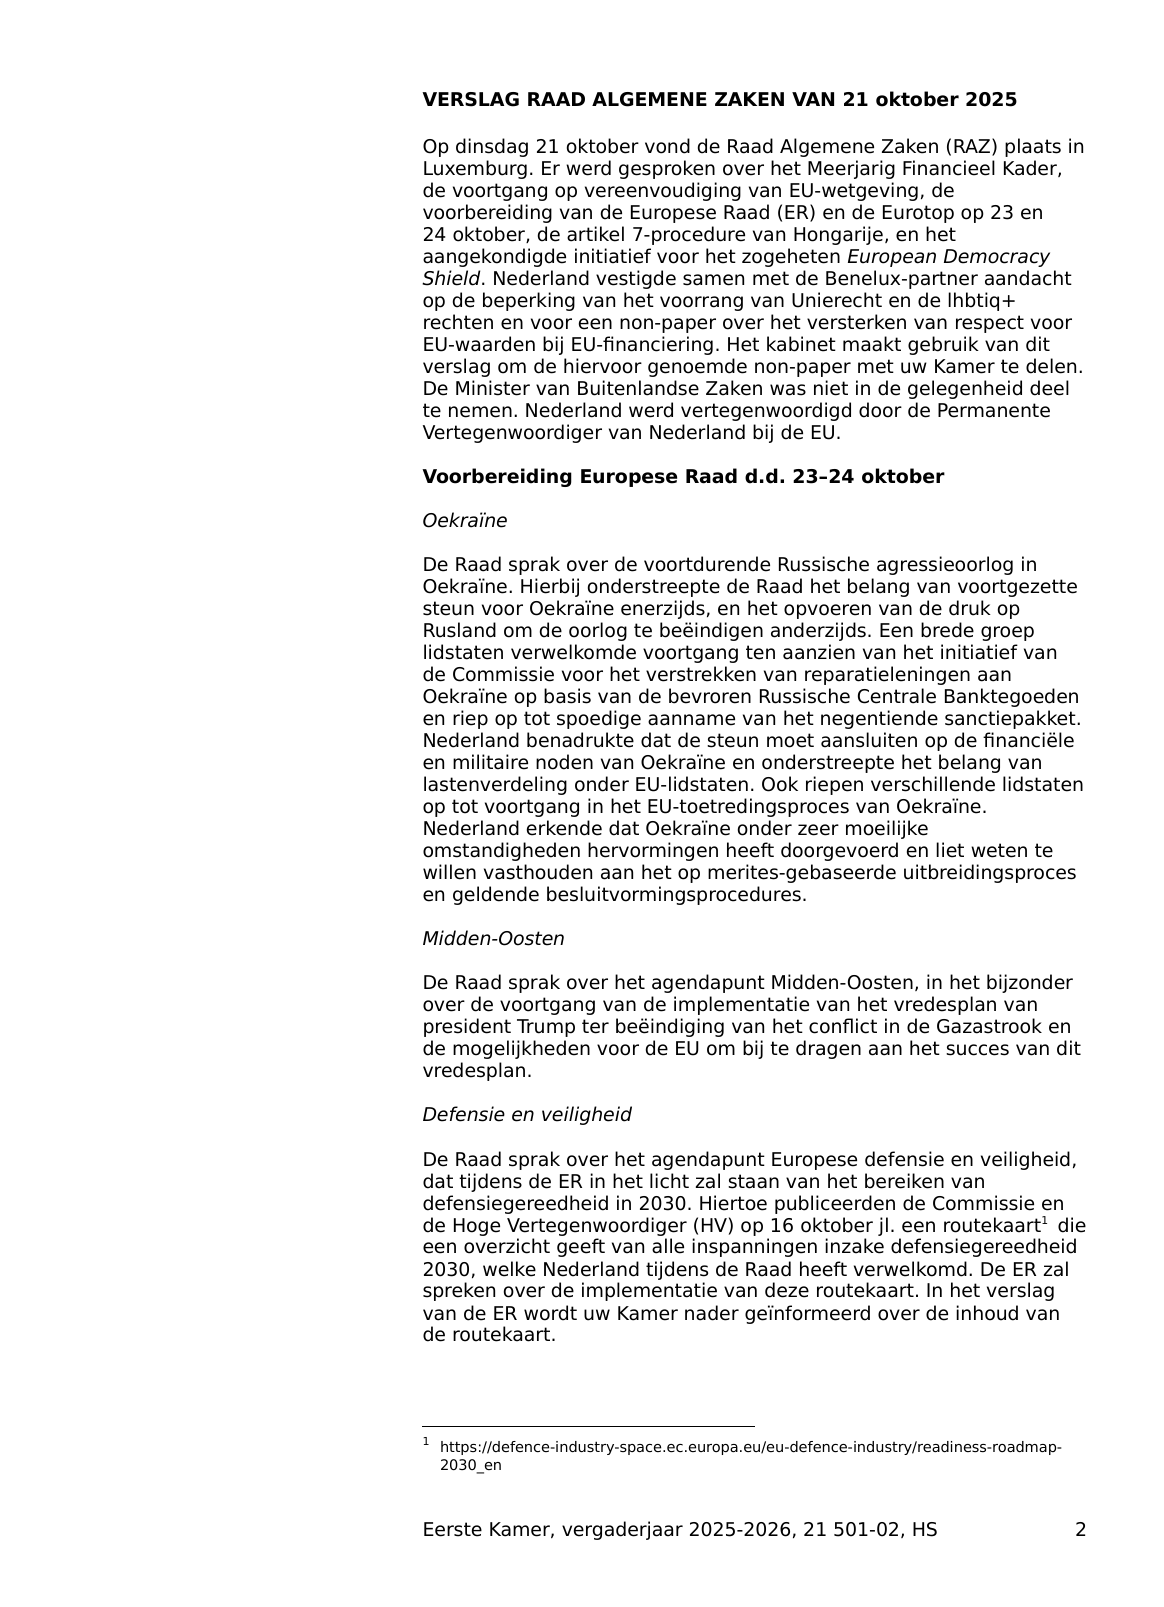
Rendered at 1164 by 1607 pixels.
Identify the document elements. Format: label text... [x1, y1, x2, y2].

subtitle Defensie en veiligheid [422, 1104, 1087, 1126]
text Op dinsdag 21 oktober vond de Raad Algemene Zaken (RAZ) plaats in Luxemburg. Er werd gesproken over het Meerjarig Financieel Kader, de voortgang op vereenvoudiging van EU-wetgeving, de voorbereiding van de Europese Raad (ER) en de Eurotop op 23 en 24 oktober, de artikel 7-procedure van Hongarije, en het aangekondigde initiatief voor het zogeheten European Democracy Shield. Nederland vestigde samen met de Benelux-partner aandacht op de beperking van het voorrang van Unierecht en de lhbtiq+ rechten en voor een non-paper over het versterken van respect voor EU-waarden bij EU-financiering. Het kabinet maakt gebruik van dit verslag om de hiervoor genoemde non-paper met uw Kamer te delen. De Minister van Buitenlandse Zaken was niet in de gelegenheid deel te nemen. Nederland werd vertegenwoordigd door de Permanente Vertegenwoordiger van Nederland bij de EU. [422, 136, 1087, 444]
subtitle Voorbereiding Europese Raad d.d. 23–24 oktober [422, 466, 1087, 488]
text https://defence-industry-space.ec.europa.eu/eu-defence-industry/readiness-roadmap-2030_en [422, 1435, 1087, 1474]
subtitle VERSLAG RAAD ALGEMENE ZAKEN VAN 21 oktober 2025 [422, 89, 1087, 111]
text De Raad sprak over de voortdurende Russische agressieoorlog in Oekraïne. Hierbij onderstreepte de Raad het belang van voortgezette steun voor Oekraïne enerzijds, en het opvoeren van de druk op Rusland om de oorlog te beëindigen anderzijds. Een brede groep lidstaten verwelkomde voortgang ten aanzien van het initiatief van de Commissie voor het verstrekken van reparatieleningen aan Oekraïne op basis van de bevroren Russische Centrale Banktegoeden en riep op tot spoedige aanname van het negentiende sanctiepakket. Nederland benadrukte dat de steun moet aansluiten op de financiële en militaire noden van Oekraïne en onderstreepte het belang van lastenverdeling onder EU-lidstaten. Ook riepen verschillende lidstaten op tot voortgang in het EU-toetredingsproces van Oekraïne. Nederland erkende dat Oekraïne onder zeer moeilijke omstandigheden hervormingen heeft doorgevoerd en liet weten te willen vasthouden aan het op merites-gebaseerde uitbreidingsproces en geldende besluitvormingsprocedures. [422, 554, 1087, 906]
text De Raad sprak over het agendapunt Midden-Oosten, in het bijzonder over de voortgang van de implementatie van het vredesplan van president Trump ter beëindiging van het conflict in de Gazastrook en de mogelijkheden voor de EU om bij te dragen aan het succes van dit vredesplan. [422, 972, 1087, 1082]
text De Raad sprak over het agendapunt Europese defensie en veiligheid, dat tijdens de ER in het licht zal staan van het bereiken van defensiegereedheid in 2030. Hiertoe publiceerden de Commissie en de Hoge Vertegenwoordiger (HV) op 16 oktober jl. een routekaart die een overzicht geeft van alle inspanningen inzake defensiegereedheid 2030, welke Nederland tijdens de Raad heeft verwelkomd. De ER zal spreken over de implementatie van deze routekaart. In het verslag van de ER wordt uw Kamer nader geïnformeerd over de inhoud van de routekaart. [422, 1148, 1087, 1346]
subtitle Midden-Oosten [422, 928, 1087, 950]
subtitle Oekraïne [422, 510, 1087, 532]
